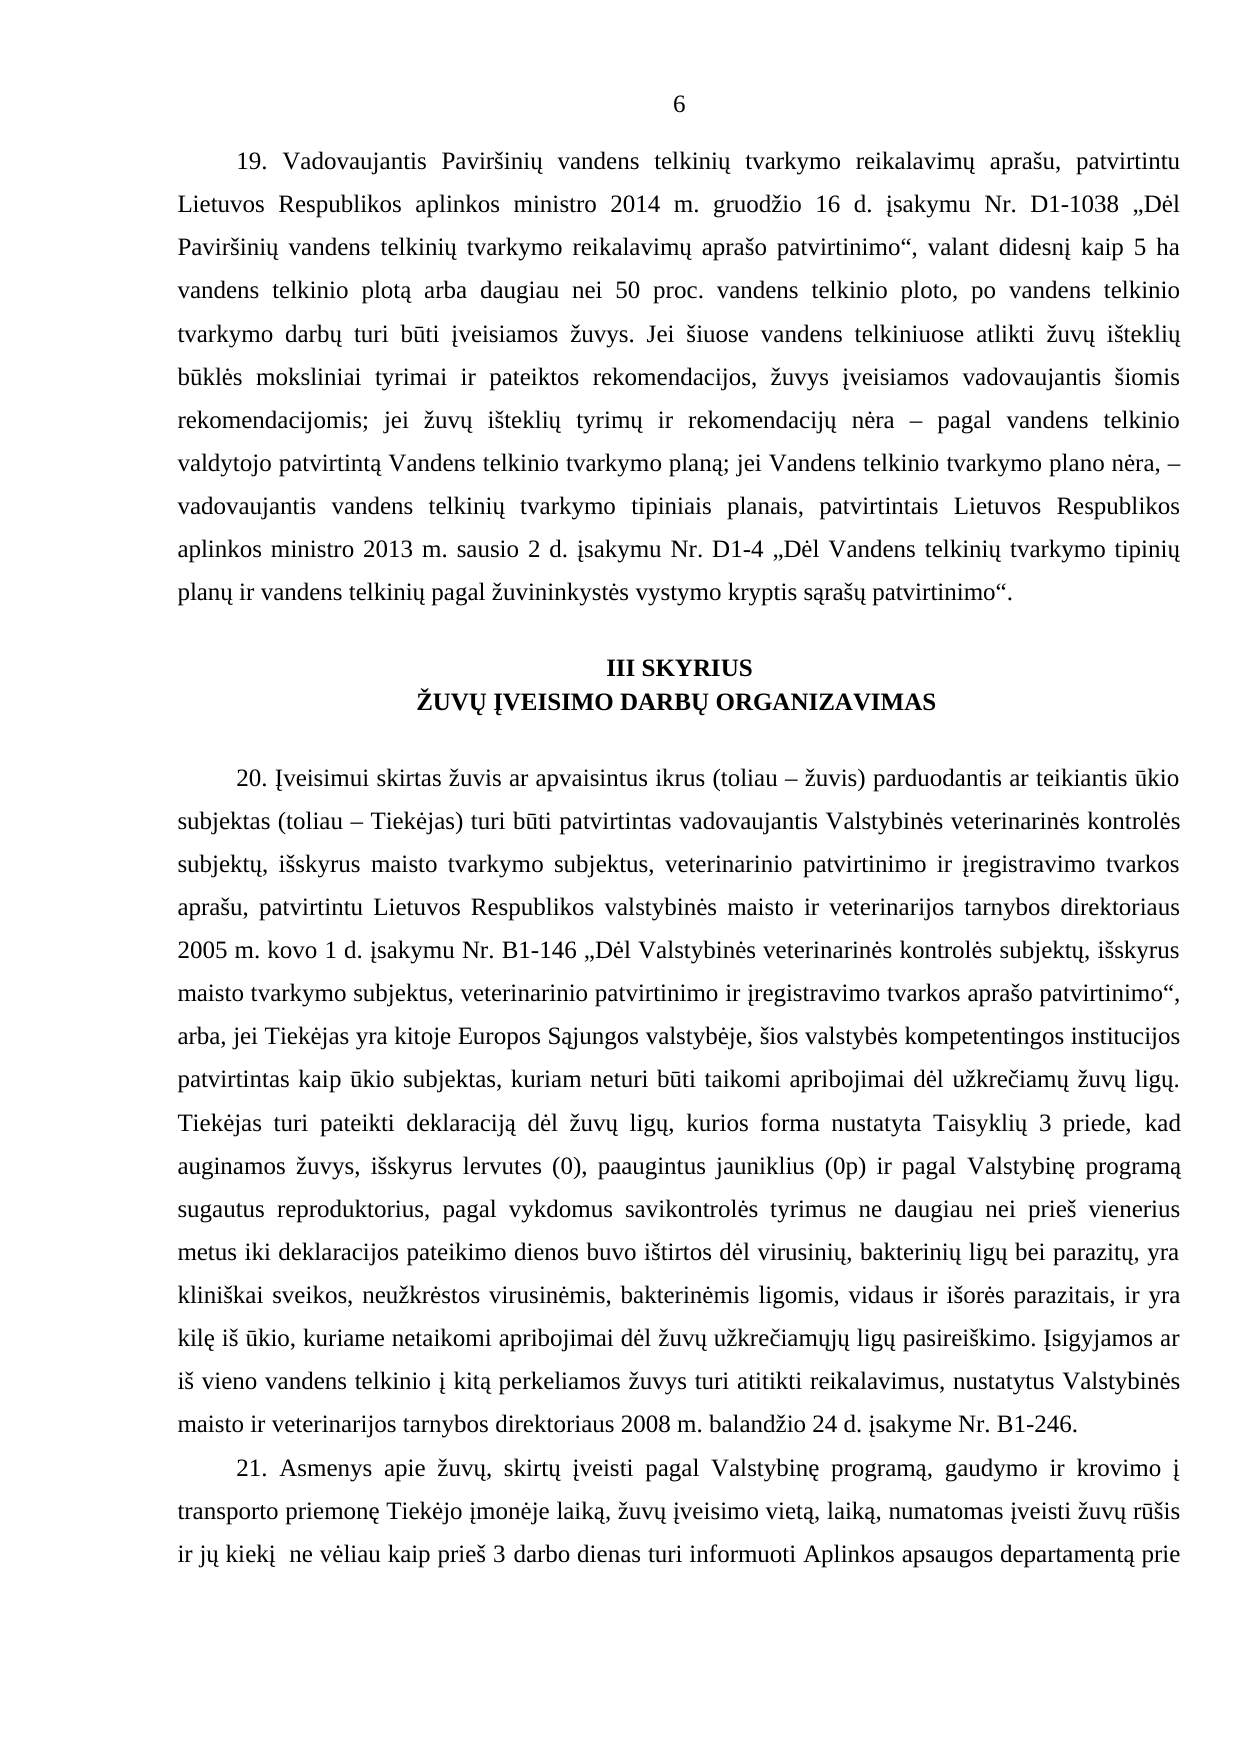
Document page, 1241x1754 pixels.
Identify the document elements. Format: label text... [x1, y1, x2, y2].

text ŽUVŲ ĮVEISIMO DARBŲ ORGANIZAVIMAS [177, 687, 1181, 715]
text 20. Įveisimui skirtas žuvis ar apvaisintus ikrus (toliau – žuvis) parduodantis ar teikiantis ūkio subjektas (toliau – Tiekėjas) turi būti patvirtintas vadovaujantis Valstybinės veterinarinės kontrolės subjektų, išskyrus maisto tvarkymo subjektus, veterinarinio patvirtinimo ir įregistravimo tvarkos aprašu, patvirtintu Lietuvos Respublikos valstybinės maisto ir veterinarijos tarnybos direktoriaus 2005 m. kovo 1 d. įsakymu Nr. B1-146 „Dėl Valstybinės veterinarinės kontrolės subjektų, išskyrus maisto tvarkymo subjektus, veterinarinio patvirtinimo ir įregistravimo tvarkos aprašo patvirtinimo“, arba, jei Tiekėjas yra kitoje Europos Sąjungos valstybėje, šios valstybės kompetentingos institucijos patvirtintas kaip ūkio subjektas, kuriam neturi būti taikomi apribojimai dėl užkrečiamų žuvų ligų. Tiekėjas turi pateikti deklaraciją dėl žuvų ligų, kurios forma nustatyta Taisyklių 3 priede, kad auginamos žuvys, išskyrus lervutes (0), paaugintus jauniklius (0p) ir pagal Valstybinę programą sugautus reproduktorius, pagal vykdomus savikontrolės tyrimus ne daugiau nei prieš vienerius metus iki deklaracijos pateikimo dienos buvo ištirtos dėl virusinių, bakterinių ligų bei parazitų, yra kliniškai sveikos, neužkrėstos virusinėmis, bakterinėmis ligomis, vidaus ir išorės parazitais, ir yra kilę iš ūkio, kuriame netaikomi apribojimai dėl žuvų užkrečiamųjų ligų pasireiškimo. Įsigyjamos ar iš vieno vandens telkinio į kitą perkeliamos žuvys turi atitikti reikalavimus, nustatytus Valstybinės maisto ir veterinarijos tarnybos direktoriaus 2008 m. balandžio 24 d. įsakyme Nr. B1-246. [177, 763, 1181, 1438]
text III skyrius [177, 653, 1181, 682]
text 21. Asmenys apie žuvų, skirtų įveisti pagal Valstybinę programą, gaudymo ir krovimo į transporto priemonę Tiekėjo įmonėje laiką, žuvų įveisimo vietą, laiką, numatomas įveisti žuvų rūšis ir jų kiekį ne vėliau kaip prieš 3 darbo dienas turi informuoti Aplinkos apsaugos departamentą prie [177, 1453, 1181, 1568]
text 19. Vadovaujantis Paviršinių vandens telkinių tvarkymo reikalavimų aprašu, patvirtintu Lietuvos Respublikos aplinkos ministro 2014 m. gruodžio 16 d. įsakymu Nr. D1-1038 „Dėl Paviršinių vandens telkinių tvarkymo reikalavimų aprašo patvirtinimo“, valant didesnį kaip 5 ha vandens telkinio plotą arba daugiau nei 50 proc. vandens telkinio ploto, po vandens telkinio tvarkymo darbų turi būti įveisiamos žuvys. Jei šiuose vandens telkiniuose atlikti žuvų išteklių būklės moksliniai tyrimai ir pateiktos rekomendacijos, žuvys įveisiamos vadovaujantis šiomis rekomendacijomis; jei žuvų išteklių tyrimų ir rekomendacijų nėra – pagal vandens telkinio valdytojo patvirtintą Vandens telkinio tvarkymo planą; jei Vandens telkinio tvarkymo plano nėra, – vadovaujantis vandens telkinių tvarkymo tipiniais planais, patvirtintais Lietuvos Respublikos aplinkos ministro 2013 m. sausio 2 d. įsakymu Nr. D1-4 „Dėl Vandens telkinių tvarkymo tipinių planų ir vandens telkinių pagal žuvininkystės vystymo kryptis sąrašų patvirtinimo“. [177, 146, 1181, 606]
